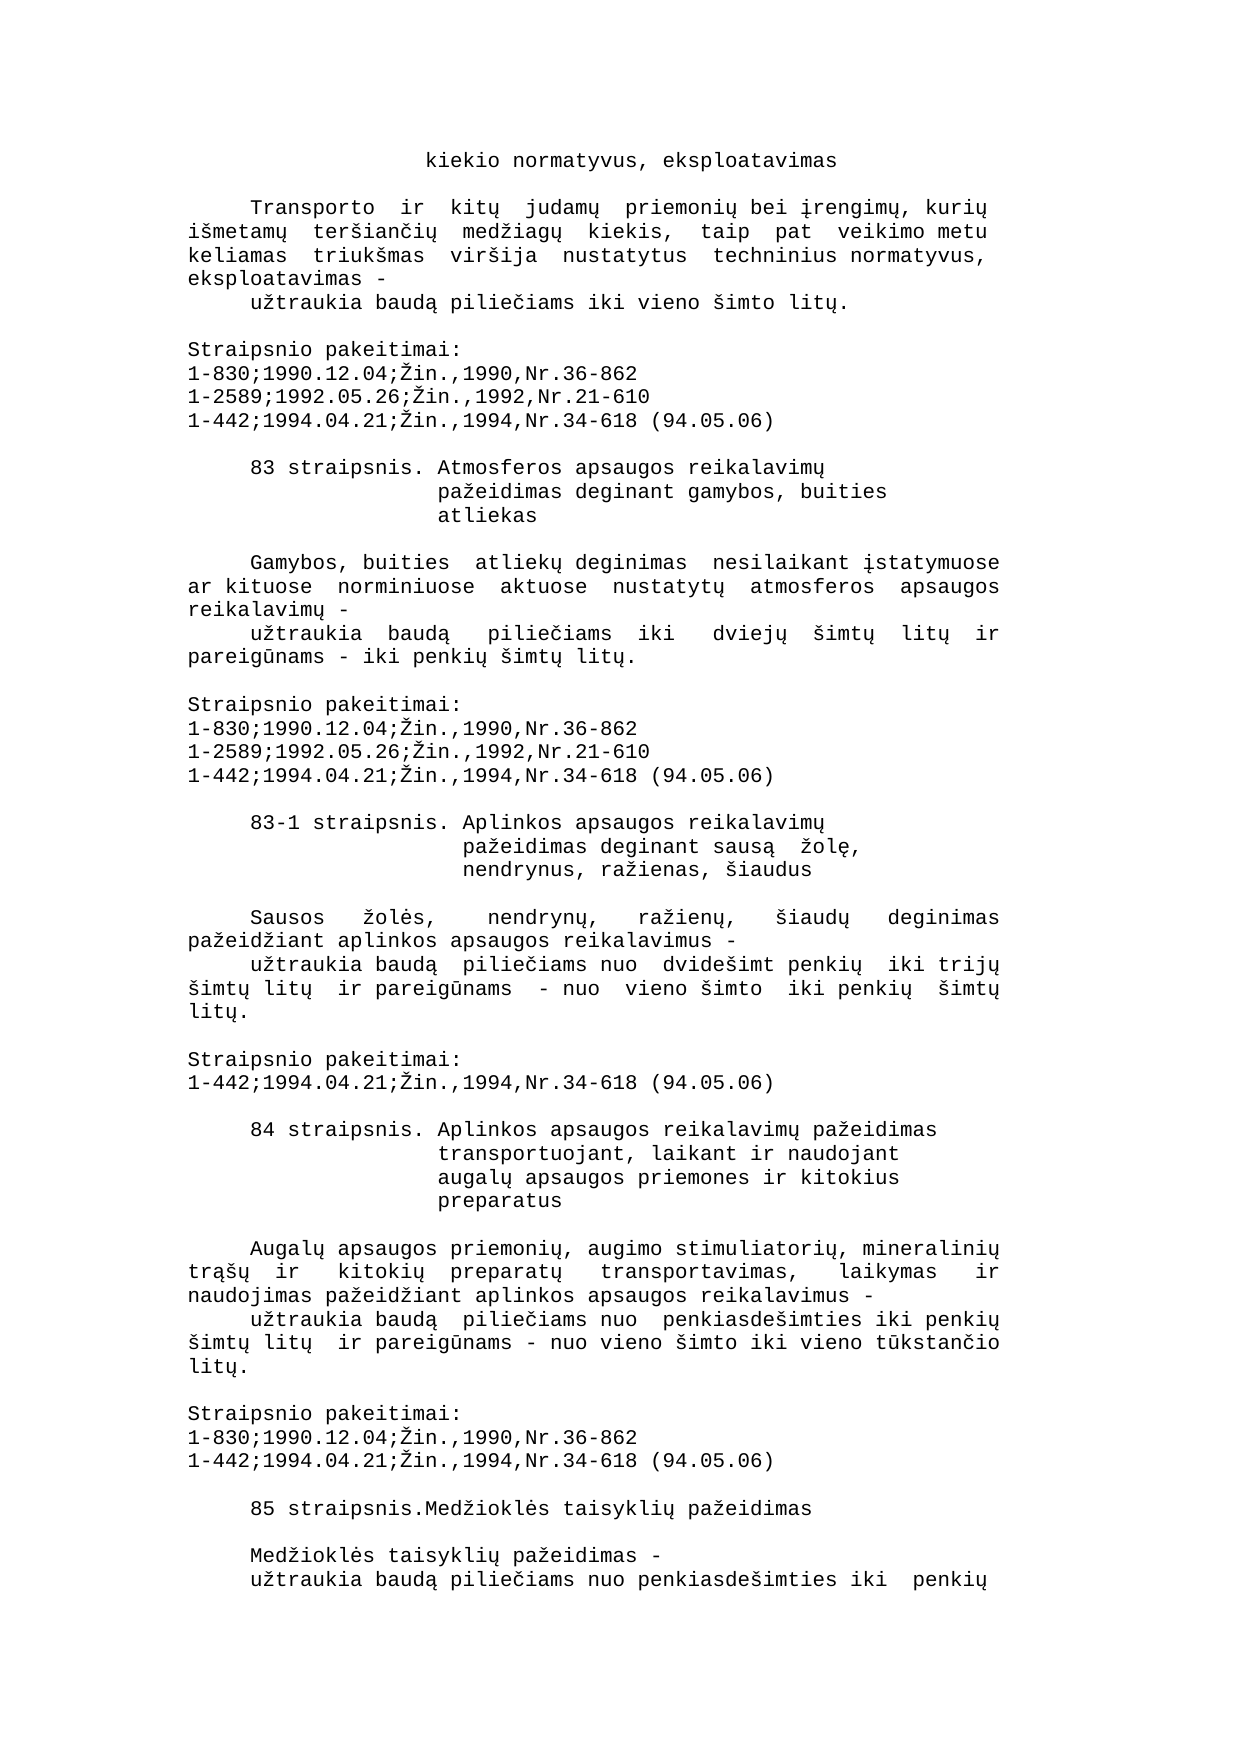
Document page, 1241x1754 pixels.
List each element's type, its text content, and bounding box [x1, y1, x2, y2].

text Straipsnio pakeitimai: [187, 339, 1053, 363]
text užtraukia baudą piliečiams nuo dvidešimt penkių iki trijų [187, 954, 1053, 978]
text 1-442;1994.04.21;Žin.,1994,Nr.34-618 (94.05.06) [187, 410, 1053, 434]
text 1-830;1990.12.04;Žin.,1990,Nr.36-862 [187, 717, 1053, 741]
text 1-2589;1992.05.26;Žin.,1992,Nr.21-610 [187, 386, 1053, 410]
text reikalavimų - [187, 599, 1053, 623]
text 84 straipsnis. Aplinkos apsaugos reikalavimų pažeidimas [187, 1119, 1053, 1143]
text atliekas [187, 505, 1053, 528]
text pažeidžiant aplinkos apsaugos reikalavimus - [187, 930, 1053, 954]
text preparatus [187, 1190, 1053, 1214]
text 1-830;1990.12.04;Žin.,1990,Nr.36-862 [187, 363, 1053, 386]
text Medžioklės taisyklių pažeidimas - [187, 1545, 1053, 1569]
text Straipsnio pakeitimai: [187, 1403, 1053, 1427]
text išmetamų teršiančių medžiagų kiekis, taip pat veikimo metu [187, 221, 1053, 244]
text užtraukia baudą piliečiams nuo penkiasdešimties iki penkių [187, 1569, 1053, 1592]
text 1-2589;1992.05.26;Žin.,1992,Nr.21-610 [187, 741, 1053, 765]
text litų. [187, 1001, 1053, 1025]
text pažeidimas deginant sausą žolę, [187, 836, 1053, 859]
text 1-442;1994.04.21;Žin.,1994,Nr.34-618 (94.05.06) [187, 765, 1053, 788]
text Transporto ir kitų judamų priemonių bei įrengimų, kurių [187, 197, 1053, 221]
text trąšų ir kitokių preparatų transportavimas, laikymas ir [187, 1261, 1053, 1285]
text litų. [187, 1356, 1053, 1379]
text šimtų litų ir pareigūnams - nuo vieno šimto iki penkių šimtų [187, 978, 1053, 1001]
text Straipsnio pakeitimai: [187, 1048, 1053, 1072]
text 83 straipsnis. Atmosferos apsaugos reikalavimų [187, 457, 1053, 481]
text naudojimas pažeidžiant aplinkos apsaugos reikalavimus - [187, 1285, 1053, 1309]
text 83-1 straipsnis. Aplinkos apsaugos reikalavimų [187, 812, 1053, 836]
text ar kituose norminiuose aktuose nustatytų atmosferos apsaugos [187, 576, 1053, 599]
text eksploatavimas - [187, 268, 1053, 292]
text pareigūnams - iki penkių šimtų litų. [187, 647, 1053, 670]
text Gamybos, buities atliekų deginimas nesilaikant įstatymuose [187, 552, 1053, 576]
text šimtų litų ir pareigūnams - nuo vieno šimto iki vieno tūkstančio [187, 1332, 1053, 1356]
text pažeidimas deginant gamybos, buities [187, 481, 1053, 505]
text Straipsnio pakeitimai: [187, 694, 1053, 717]
text Augalų apsaugos priemonių, augimo stimuliatorių, mineralinių [187, 1238, 1053, 1261]
text keliamas triukšmas viršija nustatytus techninius normatyvus, [187, 244, 1053, 268]
text 1-442;1994.04.21;Žin.,1994,Nr.34-618 (94.05.06) [187, 1451, 1053, 1474]
text transportuojant, laikant ir naudojant [187, 1143, 1053, 1167]
text užtraukia baudą piliečiams iki vieno šimto litų. [187, 292, 1053, 316]
text nendrynus, ražienas, šiaudus [187, 859, 1053, 883]
text 85 straipsnis.Medžioklės taisyklių pažeidimas [187, 1498, 1053, 1521]
text užtraukia baudą piliečiams nuo penkiasdešimties iki penkių [187, 1309, 1053, 1332]
text 1-442;1994.04.21;Žin.,1994,Nr.34-618 (94.05.06) [187, 1072, 1053, 1096]
text Sausos žolės, nendrynų, ražienų, šiaudų deginimas [187, 907, 1053, 930]
text 1-830;1990.12.04;Žin.,1990,Nr.36-862 [187, 1427, 1053, 1451]
text augalų apsaugos priemones ir kitokius [187, 1167, 1053, 1190]
text kiekio normatyvus, eksploatavimas [187, 150, 1053, 174]
text užtraukia baudą piliečiams iki dviejų šimtų litų ir [187, 623, 1053, 647]
